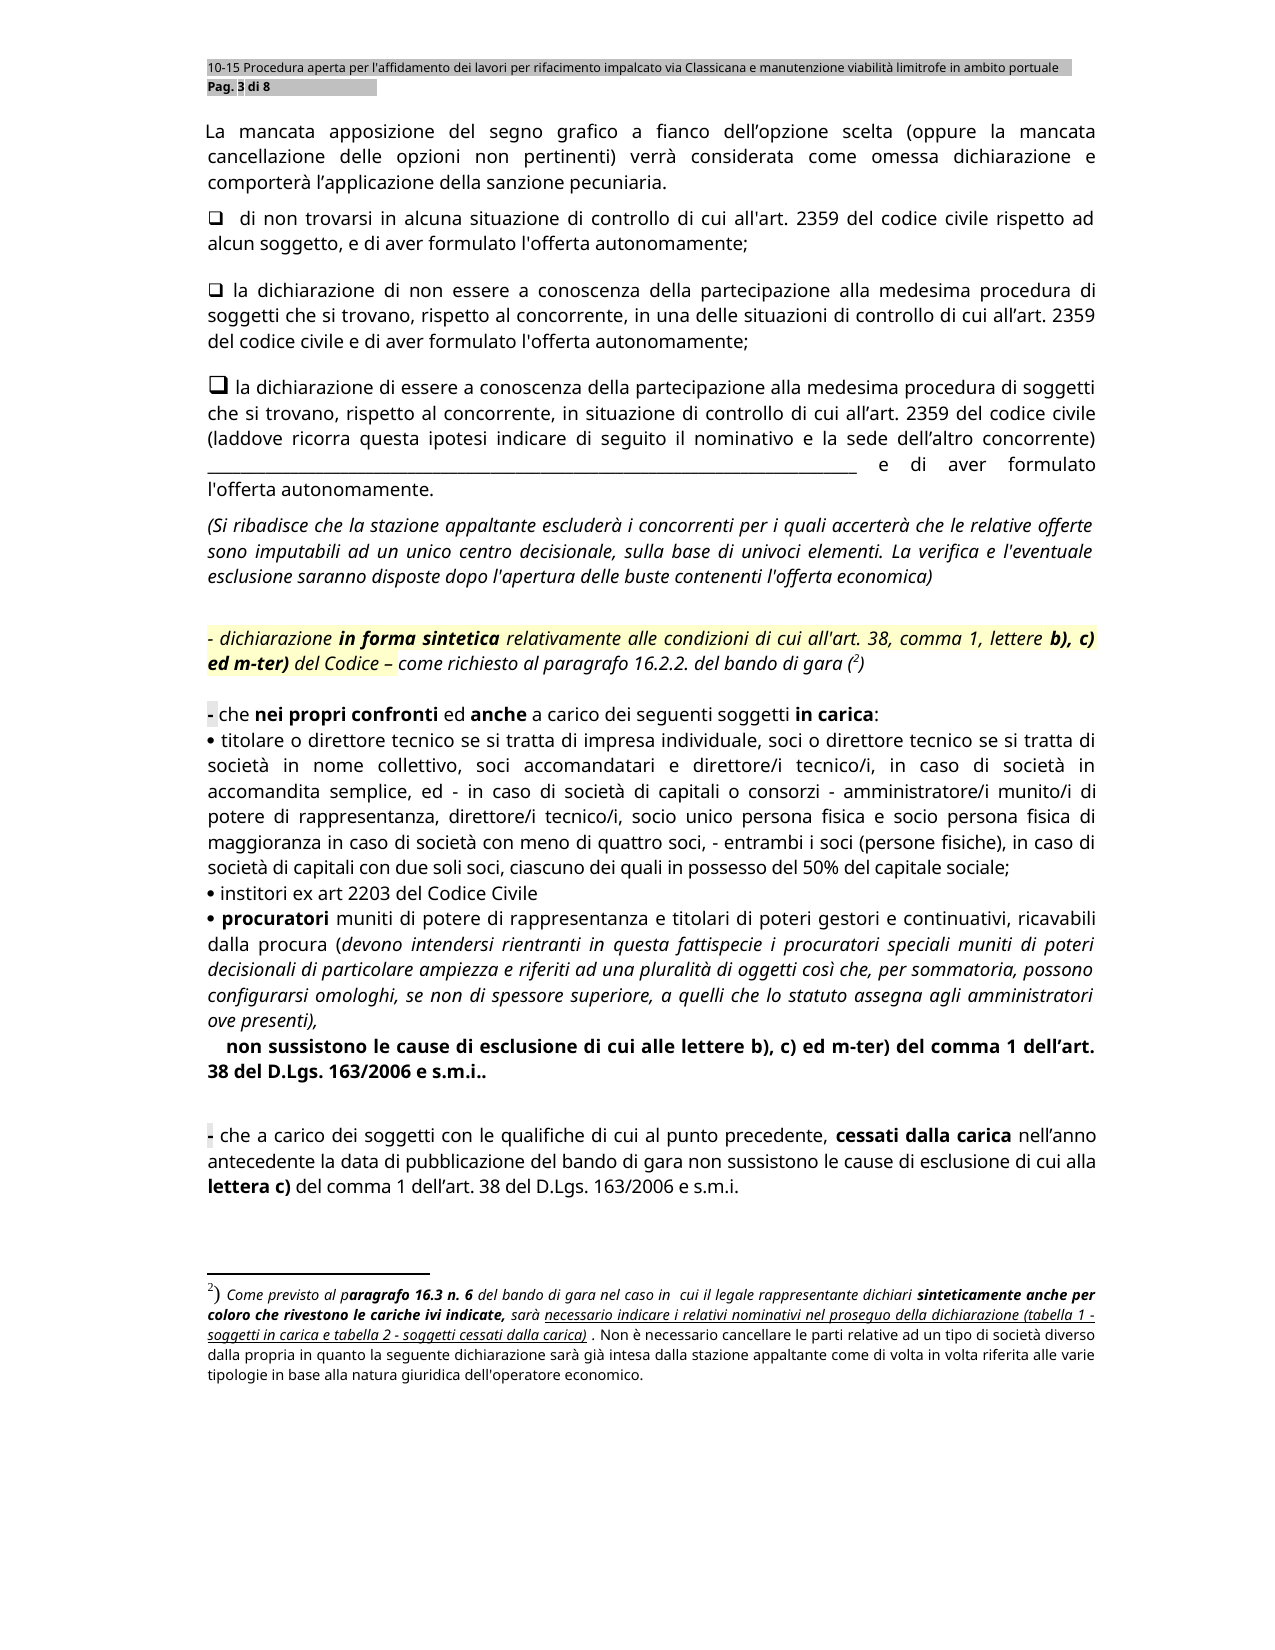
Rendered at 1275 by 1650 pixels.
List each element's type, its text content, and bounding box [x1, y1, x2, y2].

list la dichiarazione di non essere a conoscenza della partecipazione alla medesima procedura di soggetti che si trovano, rispetto al concorrente, in una delle situazioni di controllo di cui all’art. 2359 del codice civile e di aver formulato l'offerta autonomamente; [207, 277, 1097, 353]
text - che nei propri confronti ed anche a carico dei seguenti soggetti in carica: [207, 701, 1097, 727]
list institori ex art 2203 del Codice Civile [207, 880, 1097, 906]
list titolare o direttore tecnico se si tratta di impresa individuale, soci o direttore tecnico se si tratta di società in nome collettivo, soci accomandatari e direttore/i tecnico/i, in caso di società in accomandita semplice, ed - in caso di società di capitali o consorzi - amministratore/i munito/i di potere di rappresentanza, direttore/i tecnico/i, socio unico persona fisica e socio persona fisica di maggioranza in caso di società con meno di quattro soci, - entrambi i soci (persone fisiche), in caso di società di capitali con due soli soci, ciascuno dei quali in possesso del 50% del capitale sociale; [207, 727, 1097, 880]
list procuratori muniti di potere di rappresentanza e titolari di poteri gestori e continuativi, ricavabili dalla procura (devono intendersi rientranti in questa fattispecie i procuratori speciali muniti di poteri decisionali di particolare ampiezza e riferiti ad una pluralità di oggetti così che, per sommatoria, possono configurarsi omologhi, se non di spessore superiore, a quelli che lo statuto assegna agli amministratori ove presenti), [207, 906, 1097, 1033]
text ) Come previsto al paragrafo 16.3 n. 6 del bando di gara nel caso in cui il legale rappresentante dichiari sinteticamente anche per coloro che rivestono le cariche ivi indicate, sarà necessario indicare i relativi nominativi nel proseguo della dichiarazione (tabella 1 - soggetti in carica e tabella 2 - soggetti cessati dalla carica) . Non è necessario cancellare le parti relative ad un tipo di società diverso dalla propria in quanto la seguente dichiarazione sarà già intesa dalla stazione appaltante come di volta in volta riferita alle varie tipologie in base alla natura giuridica dell'operatore economico. [207, 1281, 1097, 1384]
list la dichiarazione di essere a conoscenza della partecipazione alla medesima procedura di soggetti che si trovano, rispetto al concorrente, in situazione di controllo di cui all’art. 2359 del codice civile (laddove ricorra questa ipotesi indicare di seguito il nominativo e la sede dell’altro concorrente) ______________________________________________________________________________ e di aver formulato l'offerta autonomamente. [207, 374, 1097, 502]
text - che a carico dei soggetti con le qualifiche di cui al punto precedente, cessati dalla carica nell’anno antecedente la data di pubblicazione del bando di gara non sussistono le cause di esclusione di cui alla lettera c) del comma 1 dell’art. 38 del D.Lgs. 163/2006 e s.m.i. [207, 1122, 1097, 1199]
text non sussistono le cause di esclusione di cui alle lettere b), c) ed m-ter) del comma 1 dell’art. 38 del D.Lgs. 163/2006 e s.m.i.. [207, 1033, 1097, 1084]
list di non trovarsi in alcuna situazione di controllo di cui all'art. 2359 del codice civile rispetto ad alcun soggetto, e di aver formulato l'offerta autonomamente; [207, 205, 1097, 256]
text La mancata apposizione del segno grafico a fianco dell’opzione scelta (oppure la mancata cancellazione delle opzioni non pertinenti) verrà considerata come omessa dichiarazione e comporterà l’applicazione della sanzione pecuniaria. [205, 118, 1097, 195]
text (Si ribadisce che la stazione appaltante escluderà i concorrenti per i quali accerterà che le relative offerte sono imputabili ad un unico centro decisionale, sulla base di univoci elementi. La verifica e l'eventuale esclusione saranno disposte dopo l'apertura delle buste contenenti l'offerta economica) [207, 512, 1097, 589]
text - dichiarazione in forma sintetica relativamente alle condizioni di cui all'art. 38, comma 1, lettere b), c) ed m-ter) del Codice – come richiesto al paragrafo 16.2.2. del bando di gara () [207, 625, 1097, 676]
